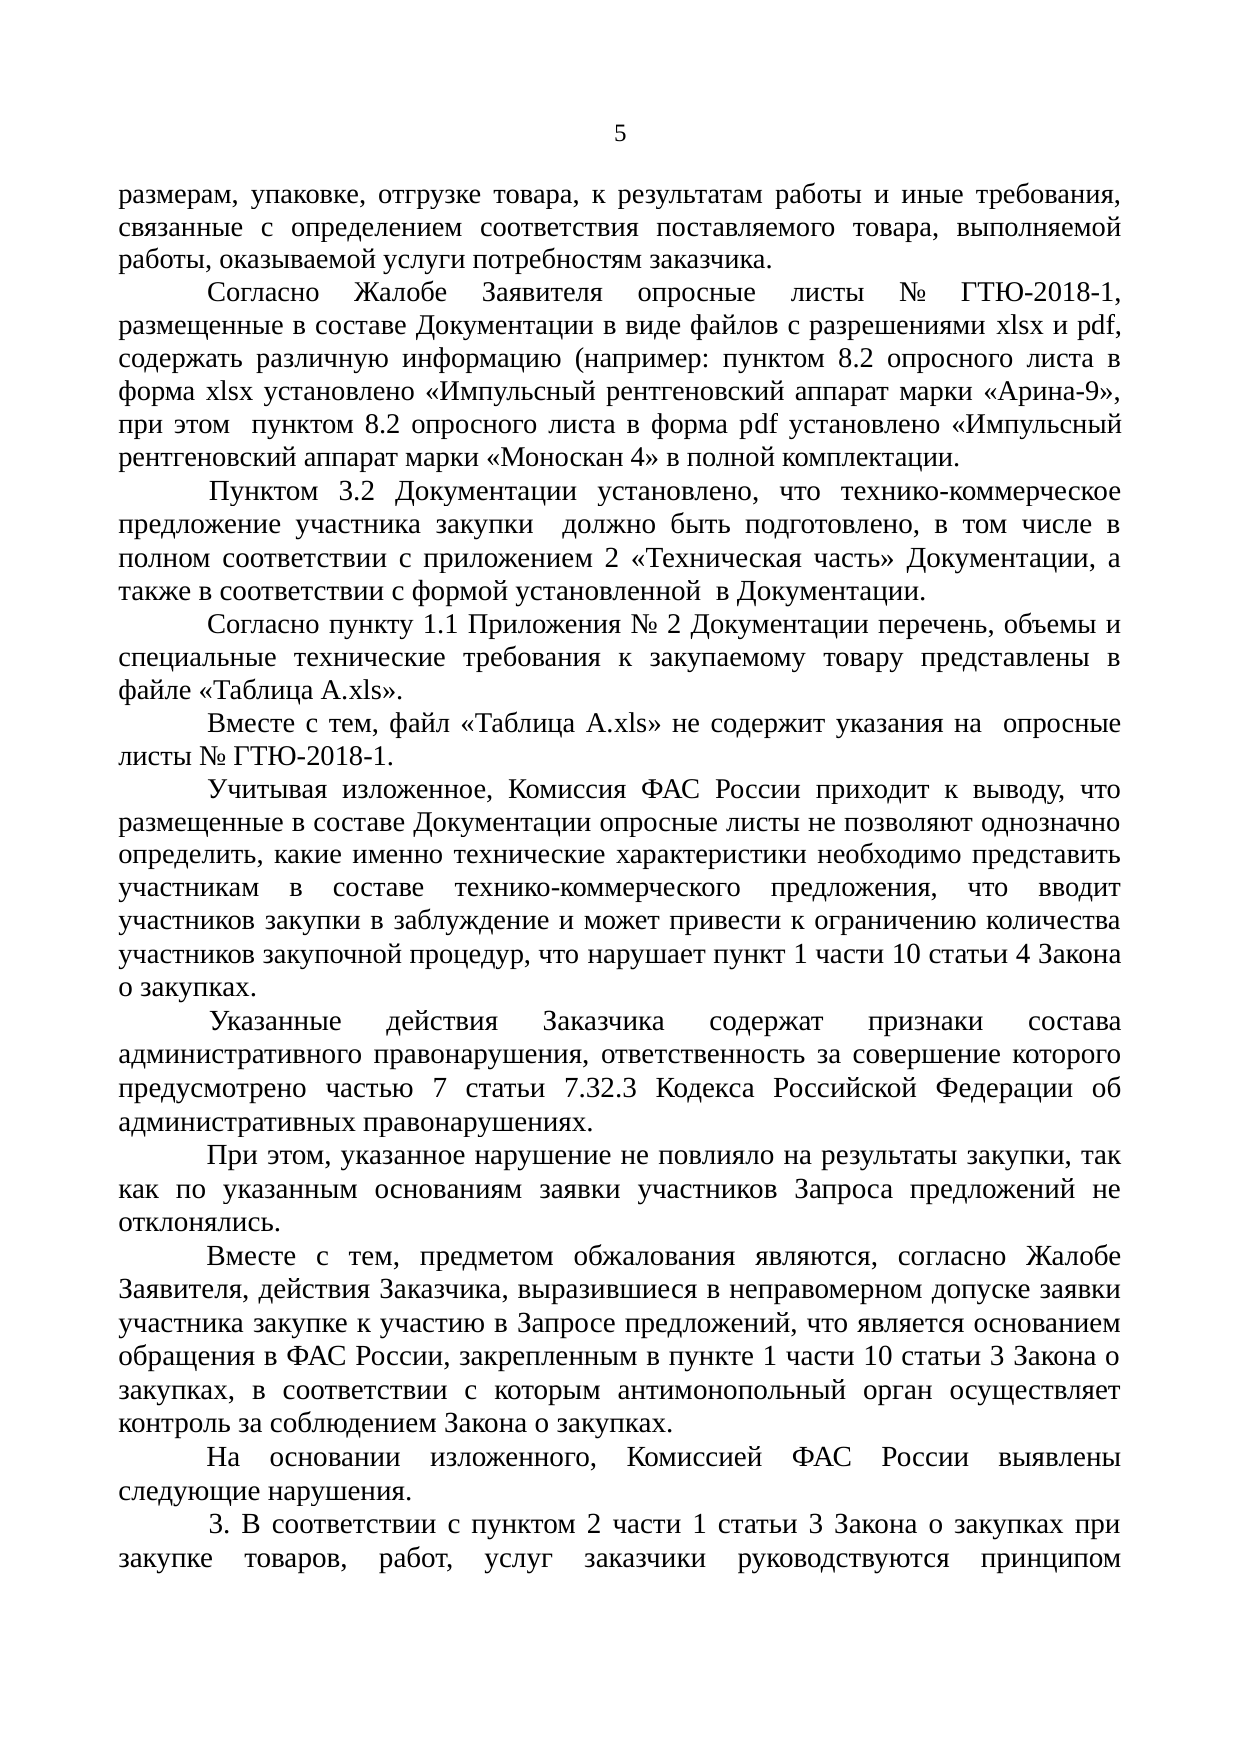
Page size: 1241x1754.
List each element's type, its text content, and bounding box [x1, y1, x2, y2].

text Учитывая изложенное, Комиссия ФАС России приходит к выводу, что размещенные в составе Документации опросные листы не позволяют однозначно определить, какие именно технические характеристики необходимо представить участникам в составе технико-коммерческого предложения, что вводит участников закупки в заблуждение и может привести к ограничению количества участников закупочной процедур, что нарушает пункт 1 части 10 статьи 4 Закона о закупках. [118, 771, 1122, 1003]
text При этом, указанное нарушение не повлияло на результаты закупки, так как по указанным основаниям заявки участников Запроса предложений не отклонялись. [118, 1137, 1122, 1238]
text Вместе с тем, предметом обжалования являются, согласно Жалобе Заявителя, действия Заказчика, выразившиеся в неправомерном допуске заявки участника закупке к участию в Запросе предложений, что является основанием обращения в ФАС России, закрепленным в пункте 1 части 10 статьи 3 Закона о закупках, в соответствии с которым антимонопольный орган осуществляет контроль за соблюдением Закона о закупках. [118, 1238, 1122, 1439]
text Согласно пункту 1.1 Приложения № 2 Документации перечень, объемы и специальные технические требования к закупаемому товару представлены в файле «Таблица А.xls». [118, 607, 1122, 706]
text Указанные действия Заказчика содержат признаки состава административного правонарушения, ответственность за совершение которого предусмотрено частью 7 статьи 7.32.3 Кодекса Российской Федерации об административных правонарушениях. [118, 1003, 1122, 1137]
text размерам, упаковке, отгрузке товара, к результатам работы и иные требования, связанные с определением соответствия поставляемого товара, выполняемой работы, оказываемой услуги потребностям заказчика. [118, 176, 1122, 275]
text На основании изложенного, Комиссией ФАС России выявлены следующие нарушения. [118, 1439, 1122, 1506]
text Пунктом 3.2 Документации установлено, что технико-коммерческое предложение участника закупки должно быть подготовлено, в том числе в полном соответствии с приложением 2 «Техническая часть» Документации, а также в соответствии с формой установленной в Документации. [118, 473, 1122, 607]
text 3. В соответствии с пунктом 2 части 1 статьи 3 Закона о закупках при закупке товаров, работ, услуг заказчики руководствуются принципом [118, 1506, 1122, 1573]
text Согласно Жалобе Заявителя опросные листы № ГТЮ-2018-1, размещенные в составе Документации в виде файлов с разрешениями xlsx и pdf, содержать различную информацию (например: пунктом 8.2 опросного листа в форма xlsx установлено «Импульсный рентгеновский аппарат марки «Арина-9», при этом пунктом 8.2 опросного листа в форма pdf установлено «Импульсный рентгеновский аппарат марки «Моноскан 4» в полной комплектации. [118, 275, 1122, 473]
text Вместе с тем, файл «Таблица А.xls» не содержит указания на опросные листы № ГТЮ-2018-1. [118, 706, 1122, 771]
